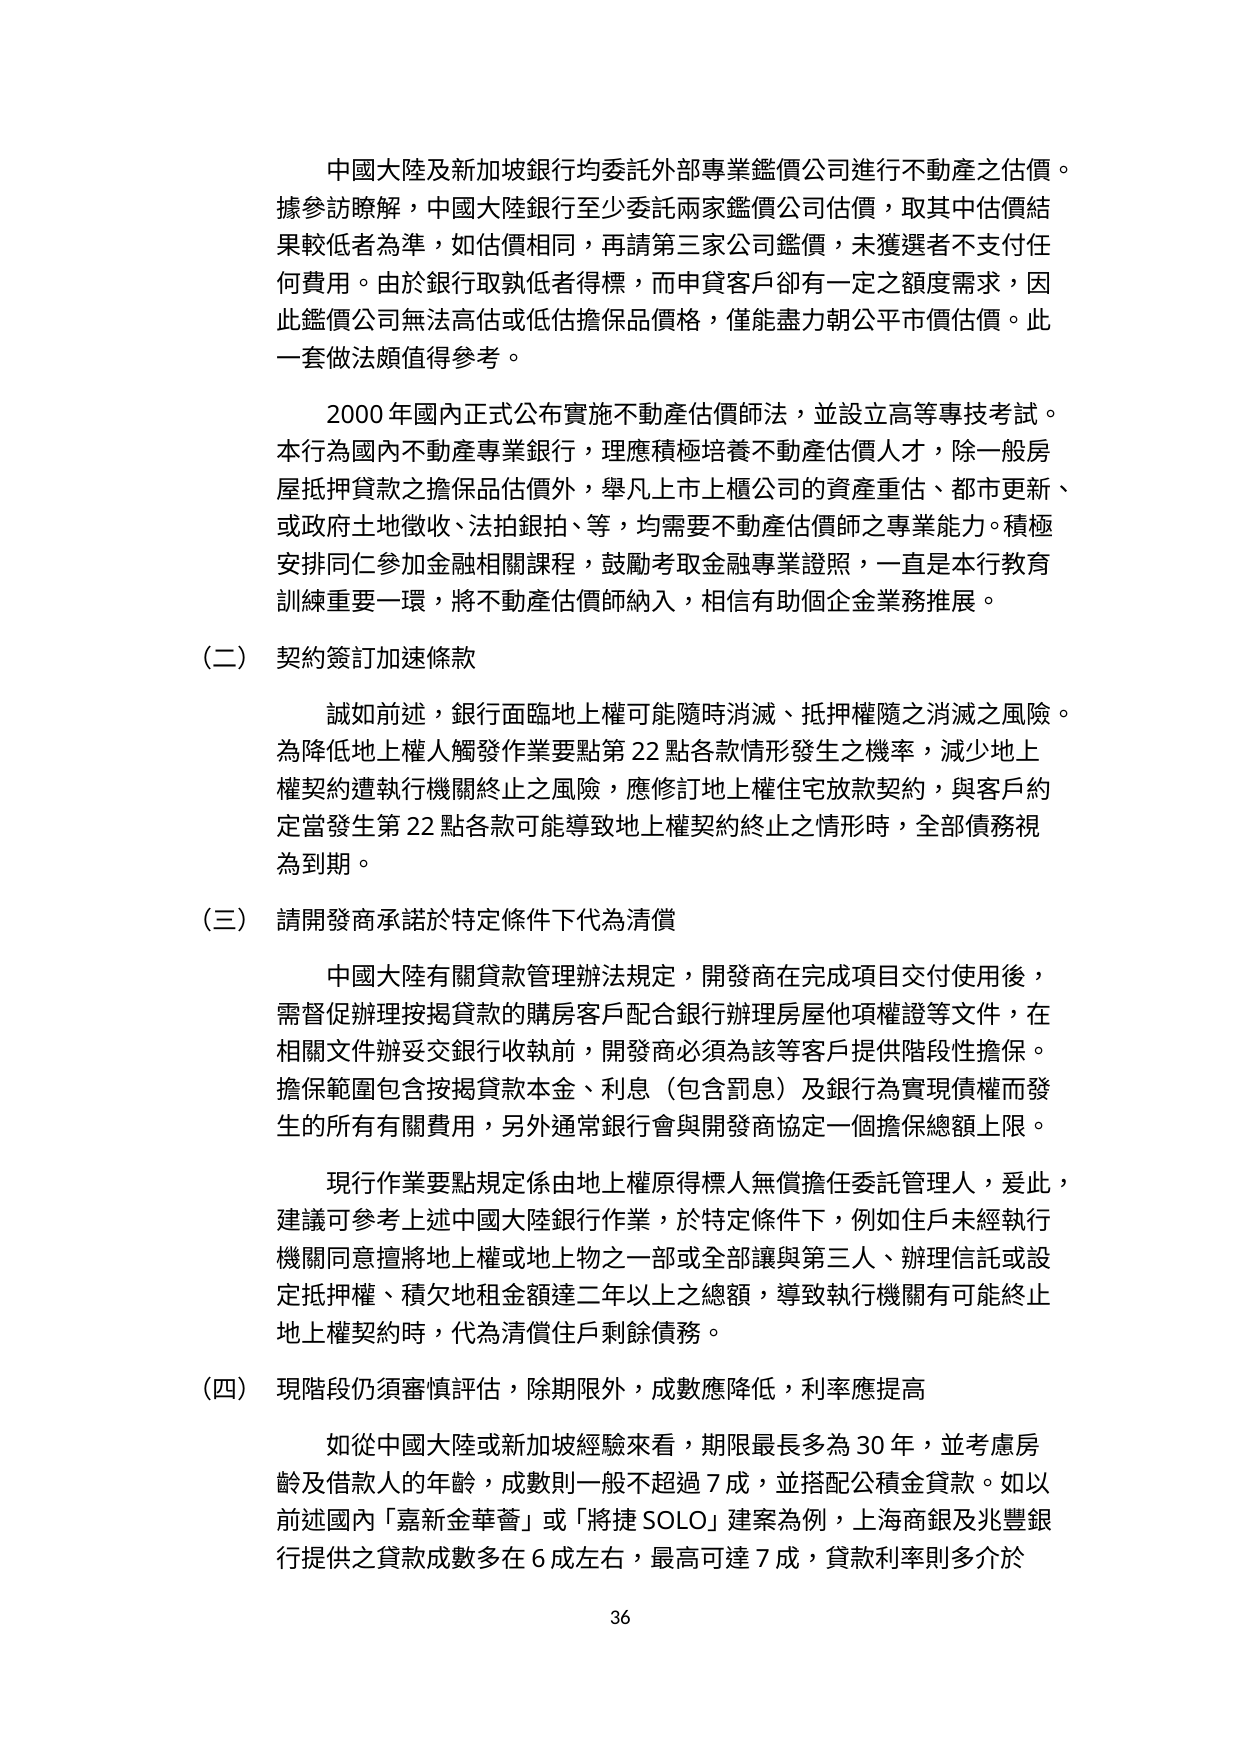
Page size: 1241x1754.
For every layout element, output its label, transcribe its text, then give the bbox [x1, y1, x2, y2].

text 誠如前述，銀行面臨地上權可能隨時消滅、抵押權隨之消滅之風險。為降低地上權人觸發作業要點第22點各款情形發生之機率，減少地上權契約遭執行機關終止之風險，應修訂地上權住宅放款契約，與客戶約定當發生第22點各款可能導致地上權契約終止之情形時，全部債務視為到期。 [276, 694, 1053, 881]
text 現行作業要點規定係由地上權原得標人無償擔任委託管理人，爰此，建議可參考上述中國大陸銀行作業，於特定條件下，例如住戶未經執行機關同意擅將地上權或地上物之一部或全部讓與第三人、辦理信託或設定抵押權、積欠地租金額達二年以上之總額，導致執行機關有可能終止地上權契約時，代為清償住戶剩餘債務。 [276, 1162, 1053, 1350]
text 2000年國內正式公布實施不動產估價師法，並設立高等專技考試。本行為國內不動產專業銀行，理應積極培養不動產估價人才，除一般房屋抵押貸款之擔保品估價外，舉凡上市上櫃公司的資產重估、都市更新、或政府土地徵收、法拍銀拍、等，均需要不動產估價師之專業能力。積極安排同仁參加金融相關課程，鼓勵考取金融專業證照，一直是本行教育訓練重要一環，將不動產估價師納入，相信有助個企金業務推展。 [276, 394, 1053, 619]
list 契約簽訂加速條款 [187, 637, 1053, 675]
list 請開發商承諾於特定條件下代為清償 [187, 900, 1053, 937]
text 中國大陸及新加坡銀行均委託外部專業鑑價公司進行不動產之估價。據參訪瞭解，中國大陸銀行至少委託兩家鑑價公司估價，取其中估價結果較低者為準，如估價相同，再請第三家公司鑑價，未獲選者不支付任何費用。由於銀行取孰低者得標，而申貸客戶卻有一定之額度需求，因此鑑價公司無法高估或低估擔保品價格，僅能盡力朝公平市價估價。此一套做法頗值得參考。 [276, 150, 1053, 375]
text 如從中國大陸或新加坡經驗來看，期限最長多為30年，並考慮房齡及借款人的年齡，成數則一般不超過7成，並搭配公積金貸款。如以前述國內「嘉新金華薈」或「將捷SOLO」建案為例，上海商銀及兆豐銀行提供之貸款成數多在6成左右，最高可達7成，貸款利率則多介於2.5%~3%間，略高於一般房貸利率。綜上，由於地上權住宅一手房距離地上權屆期尚遠，應可提供最長30年之貸款，如係已轉手之二手房，則應考慮類似「房齡+貸款期限≦30年」之上限（更多公式詳附錄一）；成數則係可授權分行6成，特殊情況可報核總行申請至7成；利率應參考一般房貸利率酌作加碼，除因風險較高，轉手不易外，亦可分擔較高之鑑價成本。 [276, 1425, 1053, 1575]
text 中國大陸有關貸款管理辦法規定，開發商在完成項目交付使用後，需督促辦理按揭貸款的購房客戶配合銀行辦理房屋他項權證等文件，在相關文件辦妥交銀行收執前，開發商必須為該等客戶提供階段性擔保。擔保範圍包含按揭貸款本金、利息（包含罰息）及銀行為實現債權而發生的所有有關費用，另外通常銀行會與開發商協定一個擔保總額上限。 [276, 956, 1053, 1144]
list 現階段仍須審慎評估，除期限外，成數應降低，利率應提高 [187, 1369, 1053, 1406]
